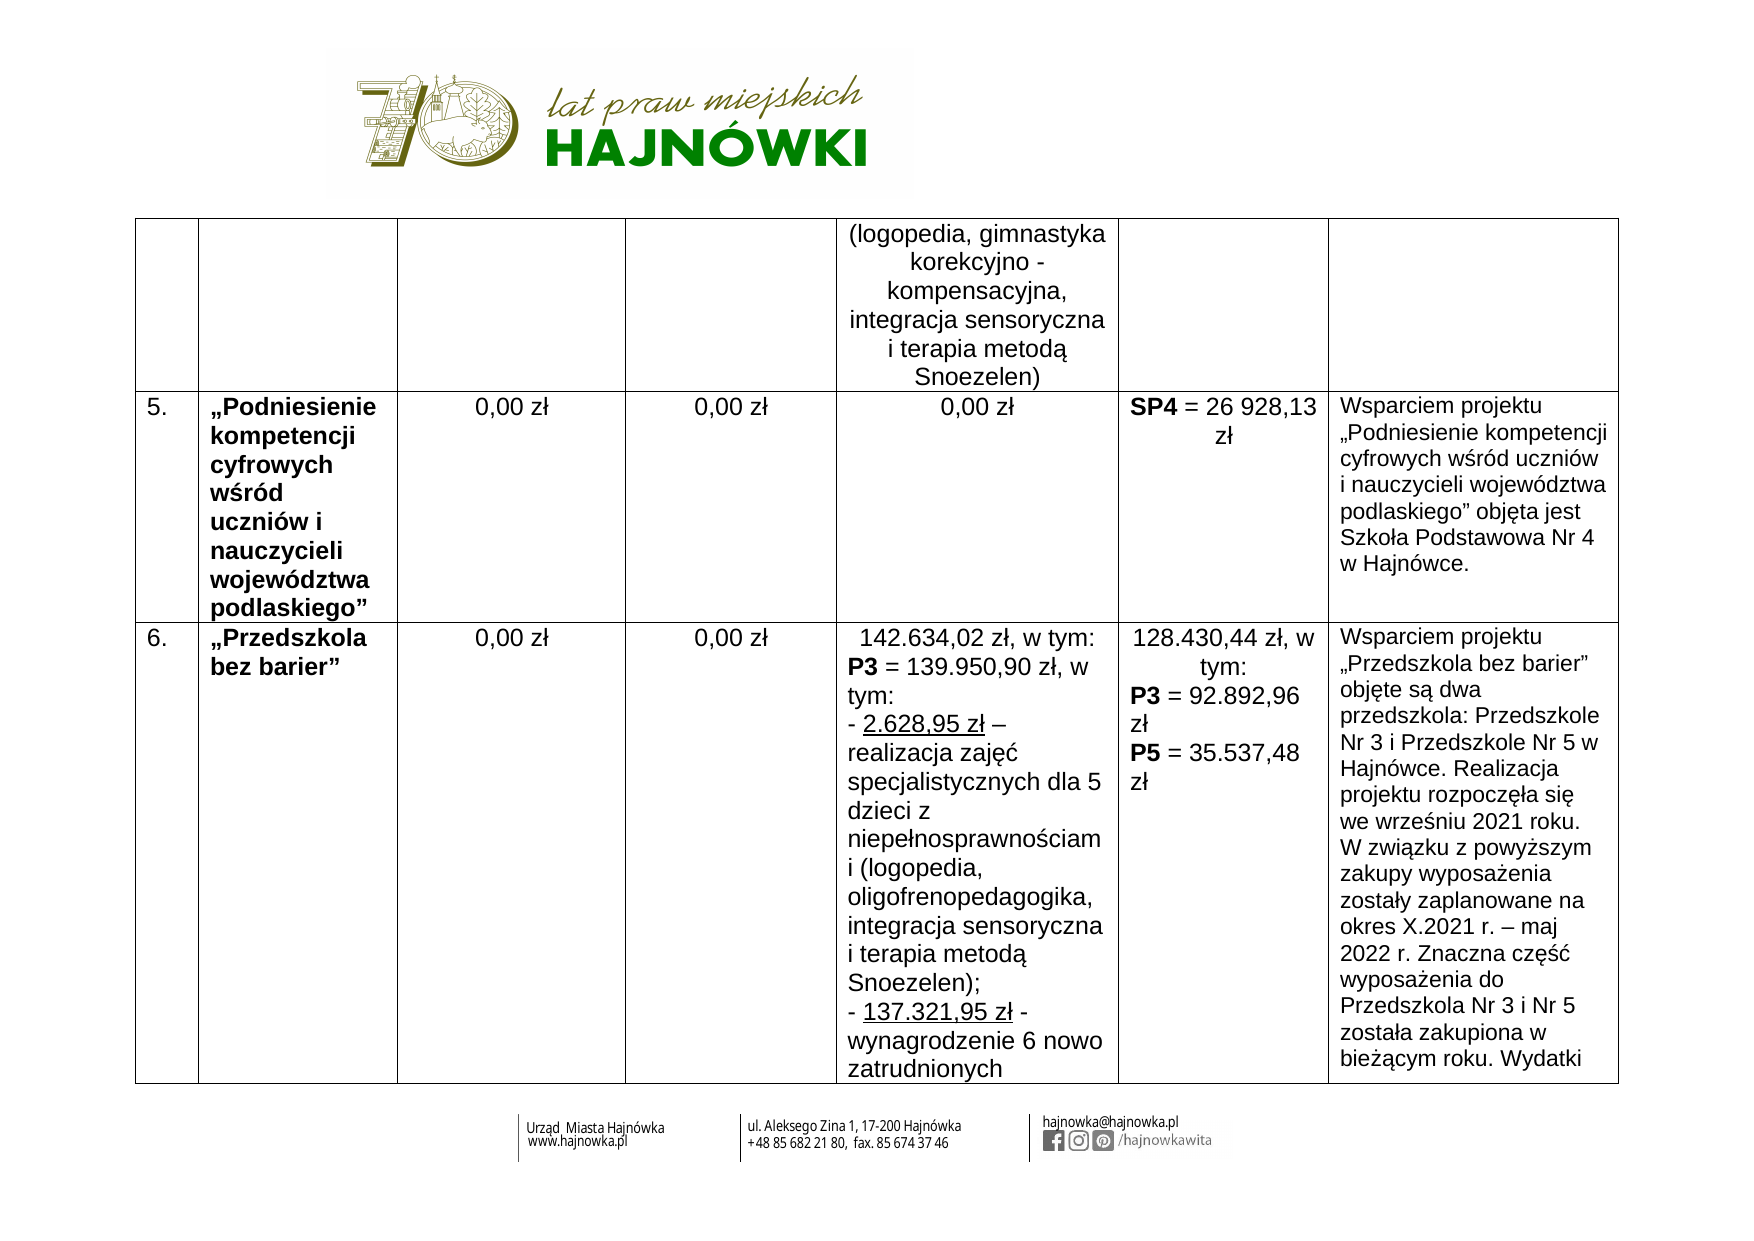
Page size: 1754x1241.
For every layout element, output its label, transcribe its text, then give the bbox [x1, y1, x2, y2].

table_cell 128.430,44 zł, w tym: P3 = 92.892,96 zł P5 = 35.537,48 zł [1119, 623, 1328, 1083]
table_cell [136, 219, 198, 391]
table_cell (logopedia, gimnastyka korekcyjno - kompensacyjna, integracja sensoryczna i terapia metodą Snoezelen) [837, 219, 1118, 391]
table_cell Wsparciem projektu „Podniesienie kompetencji cyfrowych wśród uczniów i nauczycieli województwa podlaskiego” objęta jest Szkoła Podstawowa Nr 4 w Hajnówce. [1329, 392, 1618, 622]
table_cell [398, 219, 625, 391]
picture [326, 48, 914, 199]
table_cell 0,00 zł [837, 392, 1118, 622]
table_cell „Podniesienie kompetencji cyfrowych wśród uczniów i nauczycieli województwa podlaskiego” [199, 392, 397, 622]
table_cell [1329, 219, 1618, 391]
table_cell 142.634,02 zł, w tym: P3 = 139.950,90 zł, w tym: - 2.628,95 zł –realizacja zajęć specjalistycznych dla 5 dzieci z niepełnosprawnościami (logopedia, oligofrenopedagogika, integracja sensoryczna i terapia metodą Snoezelen); - 137.321,95 zł - wynagrodzenie 6 nowo zatrudnionych [837, 623, 1118, 1083]
table_cell [1119, 219, 1328, 391]
table_cell SP4 = 26 928,13 zł [1119, 392, 1328, 622]
table_cell 0,00 zł [398, 623, 625, 1083]
table_cell 0,00 zł [398, 392, 625, 622]
table_cell „Przedszkola bez barier” [199, 623, 397, 1083]
table_cell 6. [136, 623, 198, 1083]
table_cell [626, 219, 836, 391]
table_cell Wsparciem projektu „Przedszkola bez barier” objęte są dwa przedszkola: Przedszkole Nr 3 i Przedszkole Nr 5 w Hajnówce. Realizacja projektu rozpoczęła się we wrześniu 2021 roku. W związku z powyższym zakupy wyposażenia zostały zaplanowane na okres X.2021 r. – maj 2022 r. Znaczna część wyposażenia do Przedszkola Nr 3 i Nr 5 została zakupiona w bieżącym roku. Wydatki [1329, 623, 1618, 1083]
table_cell [199, 219, 397, 391]
table_cell 0,00 zł [626, 392, 836, 622]
table_cell 5. [136, 392, 198, 622]
table_cell 0,00 zł [626, 623, 836, 1083]
